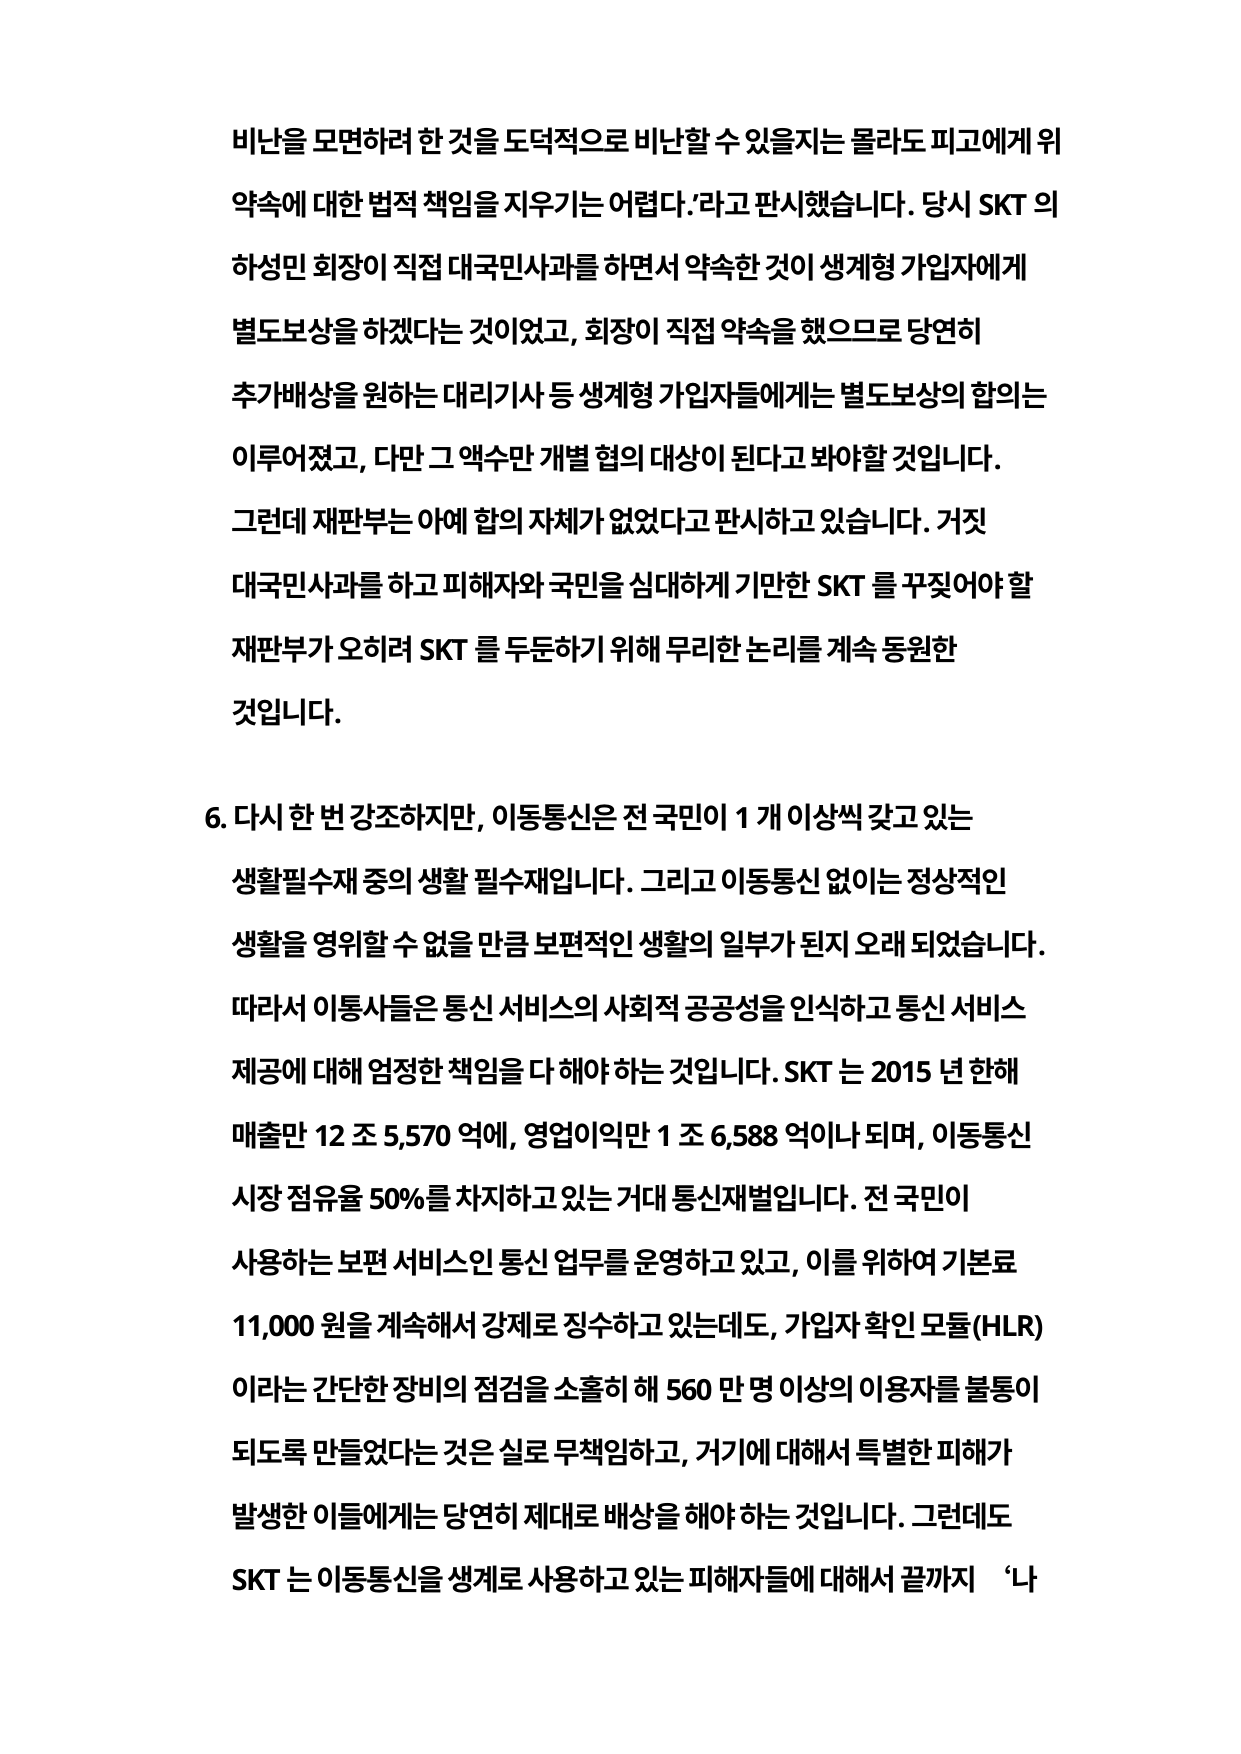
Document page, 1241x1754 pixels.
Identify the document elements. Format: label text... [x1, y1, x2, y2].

text 비난을 모면하려 한 것을 도덕적으로 비난할 수 있을지는 몰라도 피고에게 위 약속에 대한 법적 책임을 지우기는 어렵다.’라고 판시했습니다. 당시 SKT의 하성민 회장이 직접 대국민사과를 하면서 약속한 것이 생계형 가입자에게 별도보상을 하겠다는 것이었고, 회장이 직접 약속을 했으므로 당연히 추가배상을 원하는 대리기사 등 생계형 가입자들에게는 별도보상의 합의는 이루어졌고, 다만 그 액수만 개별 협의 대상이 된다고 봐야할 것입니다. 그런데 재판부는 아예 합의 자체가 없었다고 판시하고 있습니다. 거짓 대국민사과를 하고 피해자와 국민을 심대하게 기만한 SKT를 꾸짖어야 할 재판부가 오히려 SKT를 두둔하기 위해 무리한 논리를 계속 동원한 것입니다. [204, 118, 1063, 732]
text 6. 다시 한 번 강조하지만, 이동통신은 전 국민이 1개 이상씩 갖고 있는 생활필수재 중의 생활 필수재입니다. 그리고 이동통신 없이는 정상적인 생활을 영위할 수 없을 만큼 보편적인 생활의 일부가 된지 오래 되었습니다. 따라서 이통사들은 통신 서비스의 사회적 공공성을 인식하고 통신 서비스 제공에 대해 엄정한 책임을 다 해야 하는 것입니다. SKT는 2015년 한해 매출만 12조 5,570억에, 영업이익만 1조 6,588억이나 되며, 이동통신 시장 점유율 50%를 차지하고 있는 거대 통신재벌입니다. 전 국민이 사용하는 보편 서비스인 통신 업무를 운영하고 있고, 이를 위하여 기본료 11,000원을 계속해서 강제로 징수하고 있는데도, 가입자 확인 모듈(HLR)이라는 간단한 장비의 점검을 소홀히 해 560만 명 이상의 이용자를 불통이 되도록 만들었다는 것은 실로 무책임하고, 거기에 대해서 특별한 피해가 발생한 이들에게는 당연히 제대로 배상을 해야 하는 것입니다. 그런데도 SKT는 이동통신을 생계로 사용하고 있는 피해자들에 대해서 끝까지 ‘나 [204, 794, 1063, 1599]
